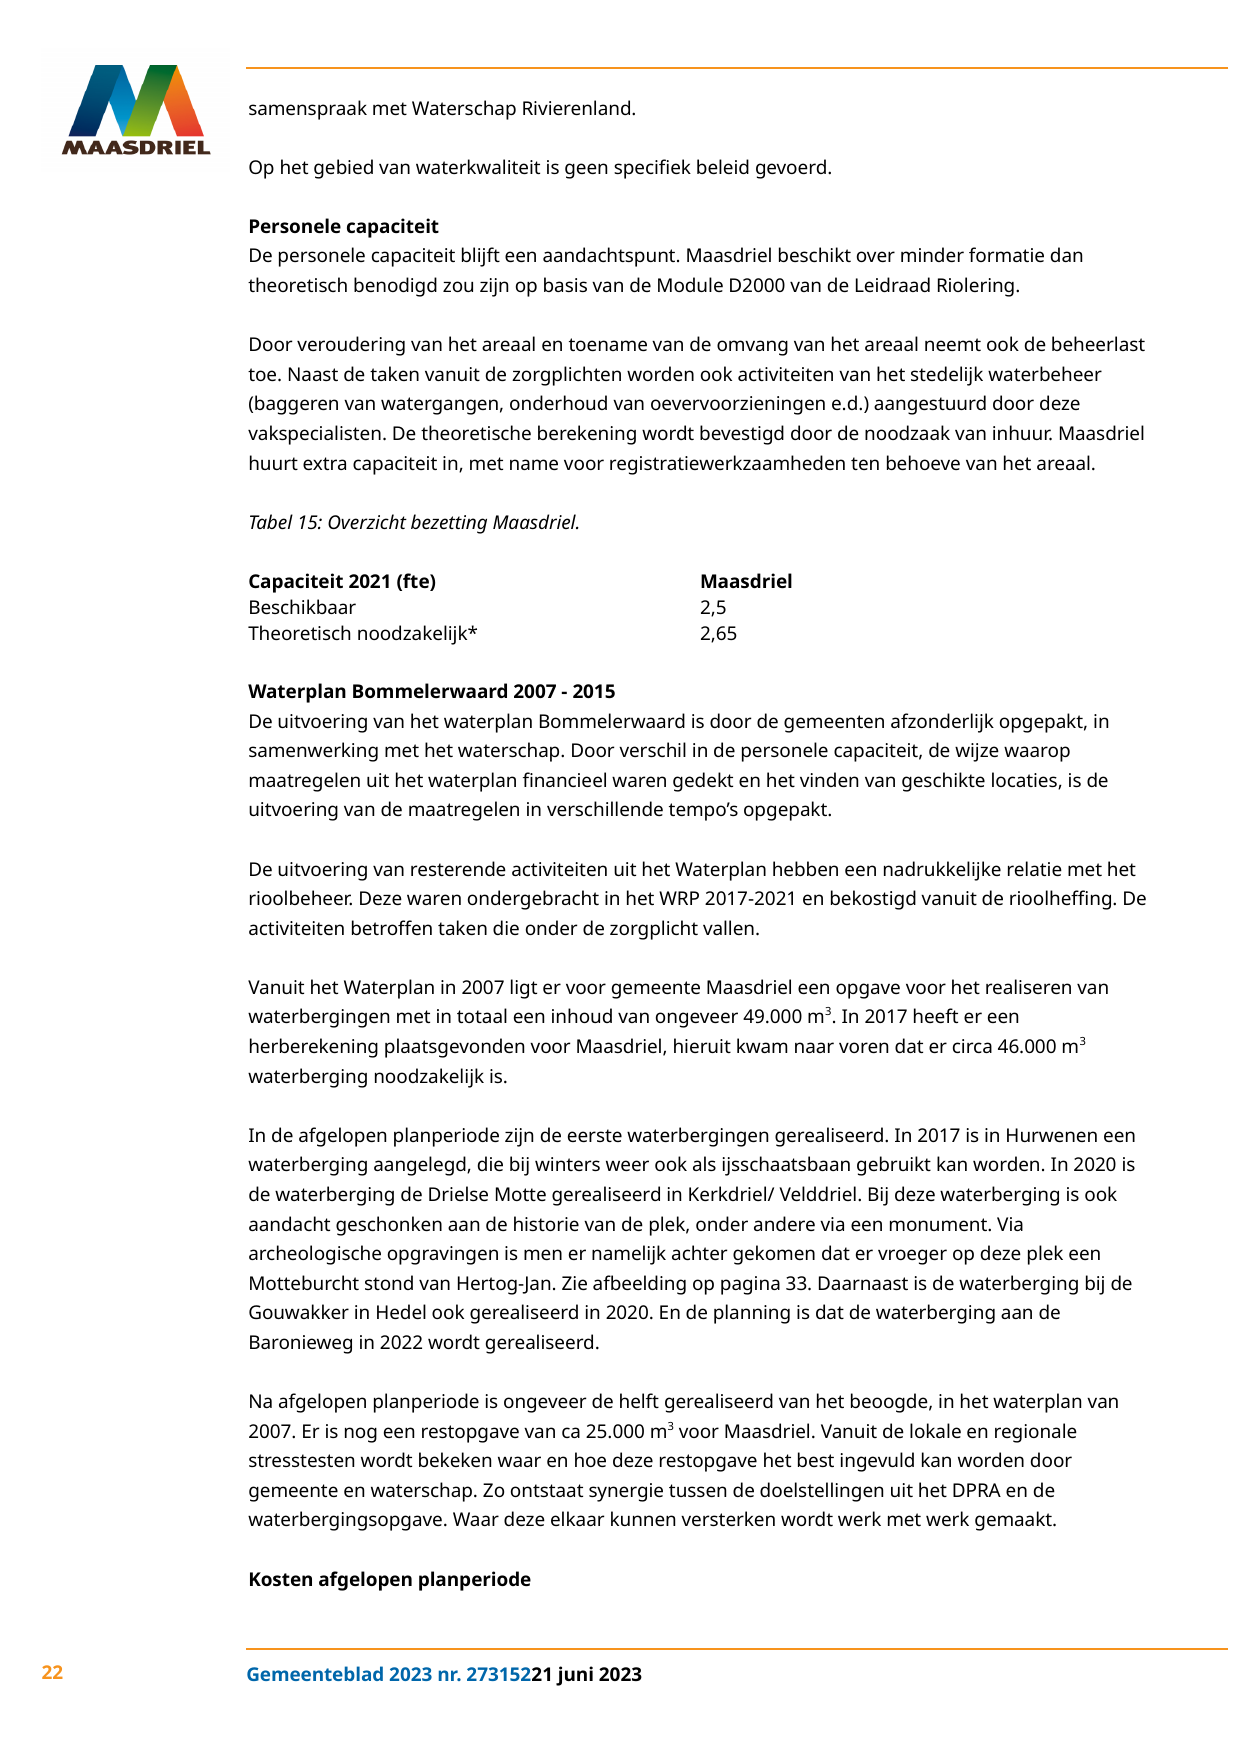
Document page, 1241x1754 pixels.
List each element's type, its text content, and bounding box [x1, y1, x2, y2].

text Kosten afgelopen planperiode [248, 1566, 1152, 1591]
table_cell 2,65 [700, 620, 1152, 645]
text Door veroudering van het areaal en toename van de omvang van het areaal neemt ook de beheerlast toe. Naast de taken vanuit de zorgplichten worden ook activiteiten van het stedelijk waterbeheer (baggeren van watergangen, onderhoud van oevervoorzieningen e.d.) aangestuurd door deze vakspecialisten. De theoretische berekening wordt bevestigd door de noodzaak van inhuur. Maasdriel huurt extra capaciteit in, met name voor registratiewerkzaamheden ten behoeve van het areaal. [248, 331, 1152, 476]
table_cell Theoretisch noodzakelijk* [248, 620, 700, 645]
text Waterplan Bommelerwaard 2007 - 2015 [248, 678, 1152, 704]
text Personele capaciteit [248, 213, 1152, 239]
text In de afgelopen planperiode zijn de eerste waterbergingen gerealiseerd. In 2017 is in Hurwenen een waterberging aangelegd, die bij winters weer ook als ijsschaatsbaan gebruikt kan worden. In 2020 is de waterberging de Drielse Motte gerealiseerd in Kerkdriel/ Velddriel. Bij deze waterberging is ook aandacht geschonken aan de historie van de plek, onder andere via een monument. Via archeologische opgravingen is men er namelijk achter gekomen dat er vroeger op deze plek een Motteburcht stond van Hertog-Jan. Zie afbeelding op pagina 33. Daarnaast is de waterberging bij de Gouwakker in Hedel ook gerealiseerd in 2020. En de planning is dat de waterberging aan de Baronieweg in 2022 wordt gerealiseerd. [248, 1122, 1152, 1355]
table_cell 2,5 [700, 594, 1152, 620]
text samenspraak met Waterschap Rivierenland. [248, 95, 1152, 121]
table_header Maasdriel [700, 568, 1152, 594]
table_header Capaciteit 2021 (fte) [248, 568, 700, 594]
text Na afgelopen planperiode is ongeveer de helft gerealiseerd van het beoogde, in het waterplan van 2007. Er is nog een restopgave van ca 25.000 m3 voor Maasdriel. Vanuit de lokale en regionale stresstesten wordt bekeken waar en hoe deze restopgave het best ingevuld kan worden door gemeente en waterschap. Zo ontstaat synergie tussen de doelstellingen uit het DPRA en de waterbergingsopgave. Waar deze elkaar kunnen versterken wordt werk met werk gemaakt. [248, 1388, 1152, 1532]
text De uitvoering van resterende activiteiten uit het Waterplan hebben een nadrukkelijke relatie met het rioolbeheer. Deze waren ondergebracht in het WRP 2017-2021 en bekostigd vanuit de rioolheffing. De activiteiten betroffen taken die onder de zorgplicht vallen. [248, 856, 1152, 941]
table_cell Beschikbaar [248, 594, 700, 620]
text De uitvoering van het waterplan Bommelerwaard is door de gemeenten afzonderlijk opgepakt, in samenwerking met het waterschap. Door verschil in de personele capaciteit, de wijze waarop maatregelen uit het waterplan financieel waren gedekt en het vinden van geschikte locaties, is de uitvoering van de maatregelen in verschillende tempo’s opgepakt. [248, 708, 1152, 822]
text De personele capaciteit blijft een aandachtspunt. Maasdriel beschikt over minder formatie dan theoretisch benodigd zou zijn op basis van de Module D2000 van de Leidraad Riolering. [248, 243, 1152, 298]
text Vanuit het Waterplan in 2007 ligt er voor gemeente Maasdriel een opgave voor het realiseren van waterbergingen met in totaal een inhoud van ongeveer 49.000 m3. In 2017 heeft er een herberekening plaatsgevonden voor Maasdriel, hieruit kwam naar voren dat er circa 46.000 m3 waterberging noodzakelijk is. [248, 974, 1152, 1088]
text Tabel 15: Overzicht bezetting Maasdriel. [248, 509, 1152, 535]
picture [41, 47, 231, 172]
text Op het gebied van waterkwaliteit is geen specifiek beleid gevoerd. [248, 154, 1152, 180]
